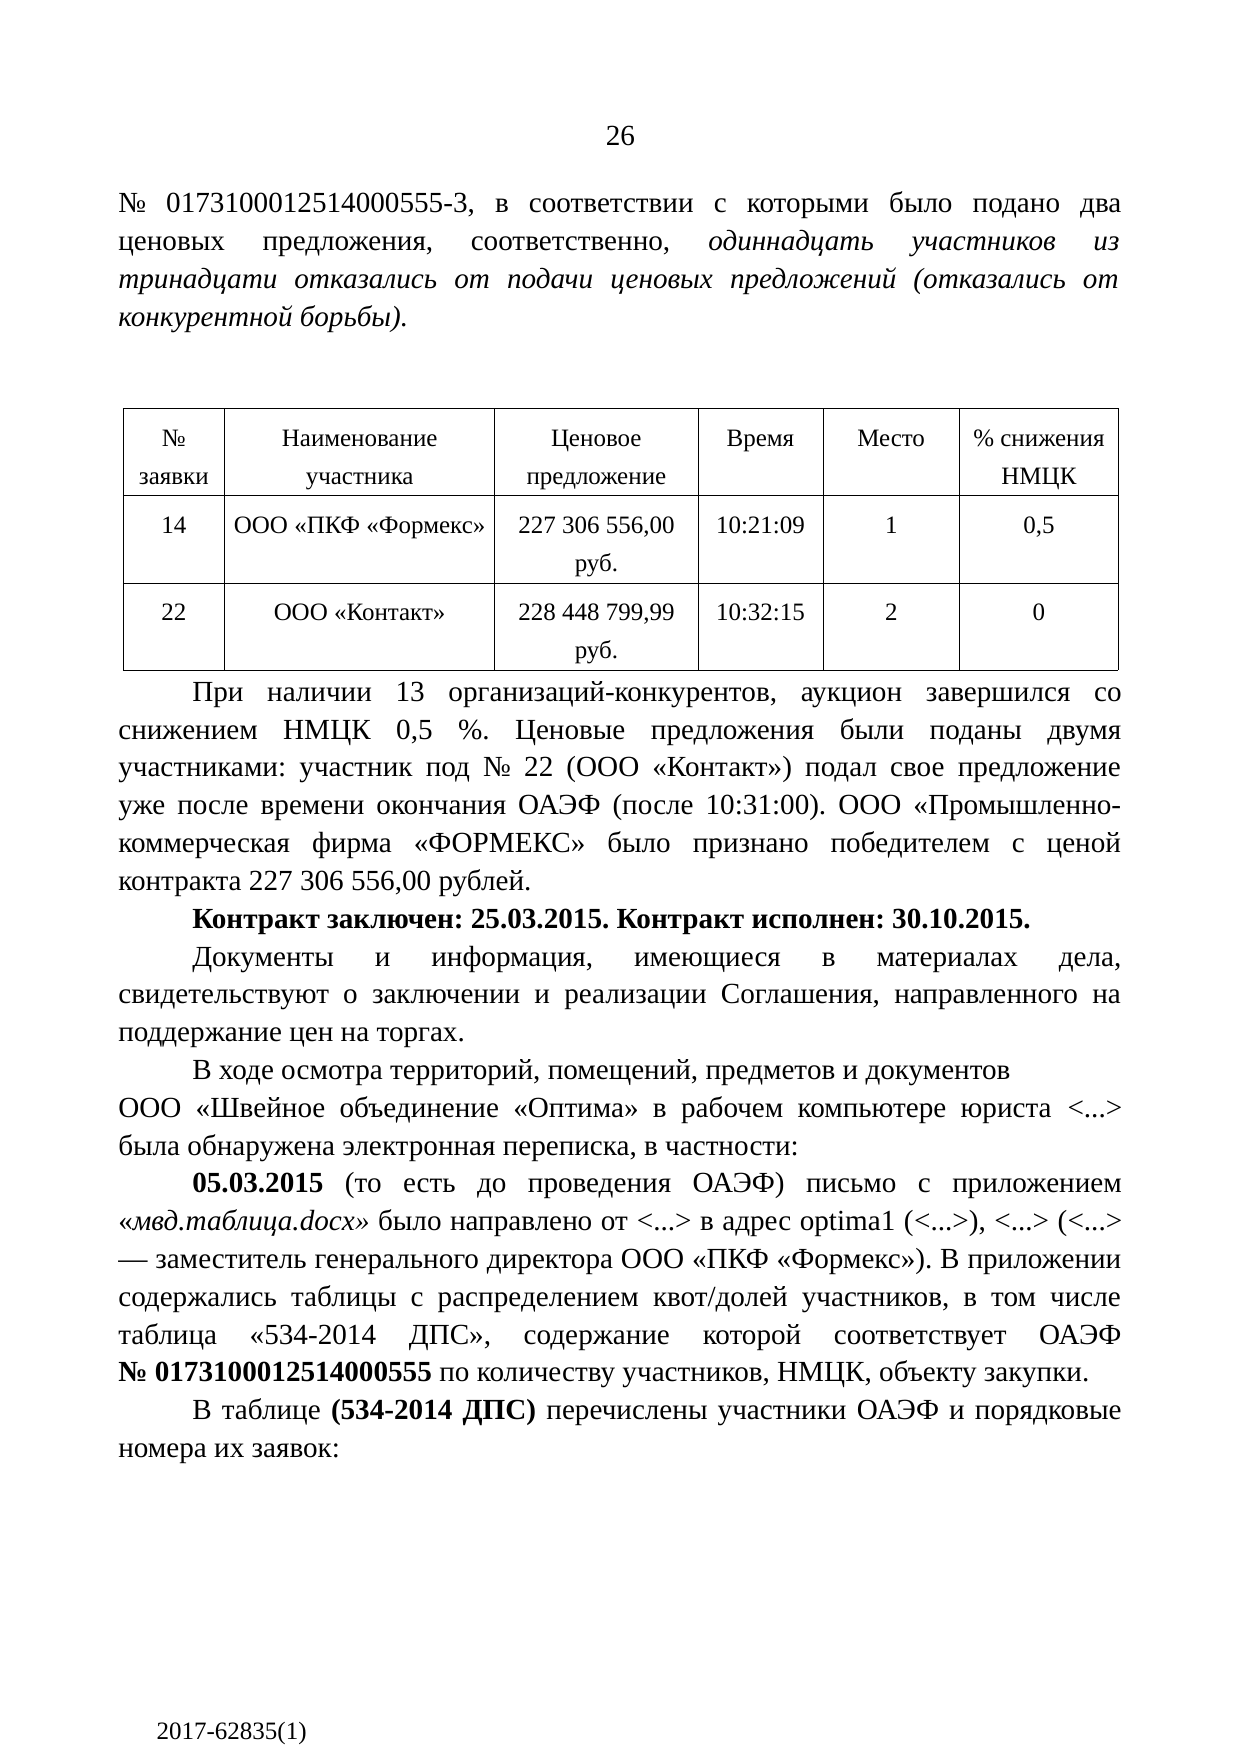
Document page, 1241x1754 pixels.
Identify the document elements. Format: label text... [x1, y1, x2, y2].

table_header Наименование участника [225, 409, 494, 495]
table_cell 227 306 556,00 руб. [495, 496, 698, 582]
text Документы и информация, имеющиеся в материалах дела, свидетельствуют о заключении и реализации Соглашения, направленного на поддержание цен на торгах. [118, 934, 1122, 1048]
table_header Время [699, 409, 823, 495]
table_header % снижения НМЦК [960, 409, 1118, 495]
table_cell 0 [960, 584, 1118, 669]
table_cell 2 [824, 584, 959, 669]
text В ходе осмотра территорий, помещений, предметов и документов ООО «Швейное объединение «Оптима» в рабочем компьютере юриста <...> была обнаружена электронная переписка, в частности: [118, 1048, 1122, 1161]
table_cell 10:21:09 [699, 496, 823, 582]
table_header № заявки [124, 409, 224, 495]
table_cell 10:32:15 [699, 584, 823, 669]
table_cell 1 [824, 496, 959, 582]
table_header Место [824, 409, 959, 495]
table_cell 14 [124, 496, 224, 582]
table_cell 0,5 [960, 496, 1118, 582]
table_cell ООО «ПКФ «Формекс» [225, 496, 494, 582]
table_cell 22 [124, 584, 224, 669]
text Контракт заключен: 25.03.2015. Контракт исполнен: 30.10.2015. [118, 897, 1122, 934]
table_cell 228 448 799,99 руб. [495, 584, 698, 669]
text В таблице (534-2014 ДПС) перечислены участники ОАЭФ и порядковые номера их заявок: [118, 1388, 1122, 1464]
text При наличии 13 организаций-конкурентов, аукцион завершился со снижением НМЦК 0,5 %. Ценовые предложения были поданы двумя участниками: участник под № 22 (ООО «Контакт») подал свое предложение уже после времени окончания ОАЭФ (после 10:31:00). ООО «Промышленно-коммерческая фирма «ФОРМЕКС» было признано победителем с ценой контракта 227 306 556,00 рублей. [118, 670, 1122, 897]
table_cell ООО «Контакт» [225, 584, 494, 669]
text 05.03.2015 (то есть до проведения ОАЭФ) письмо с приложением «мвд.таблица.docx» было направлено от <...> в адрес optima1 (<...>), <...> (<...> — заместитель генерального директора ООО «ПКФ «Формекс»). В приложении содержались таблицы с распределением квот/долей участников, в том числе таблица «534-2014 ДПС», содержание которой соответствует ОАЭФ № 0173100012514000555 по количеству участников, НМЦК, объекту закупки. [118, 1161, 1122, 1388]
text № 0173100012514000555-3, в соответствии с которыми было подано два ценовых предложения, соответственно, одиннадцать участников из тринадцати отказались от подачи ценовых предложений (отказались от конкурентной борьбы). [118, 181, 1122, 332]
table_header Ценовое предложение [495, 409, 698, 495]
